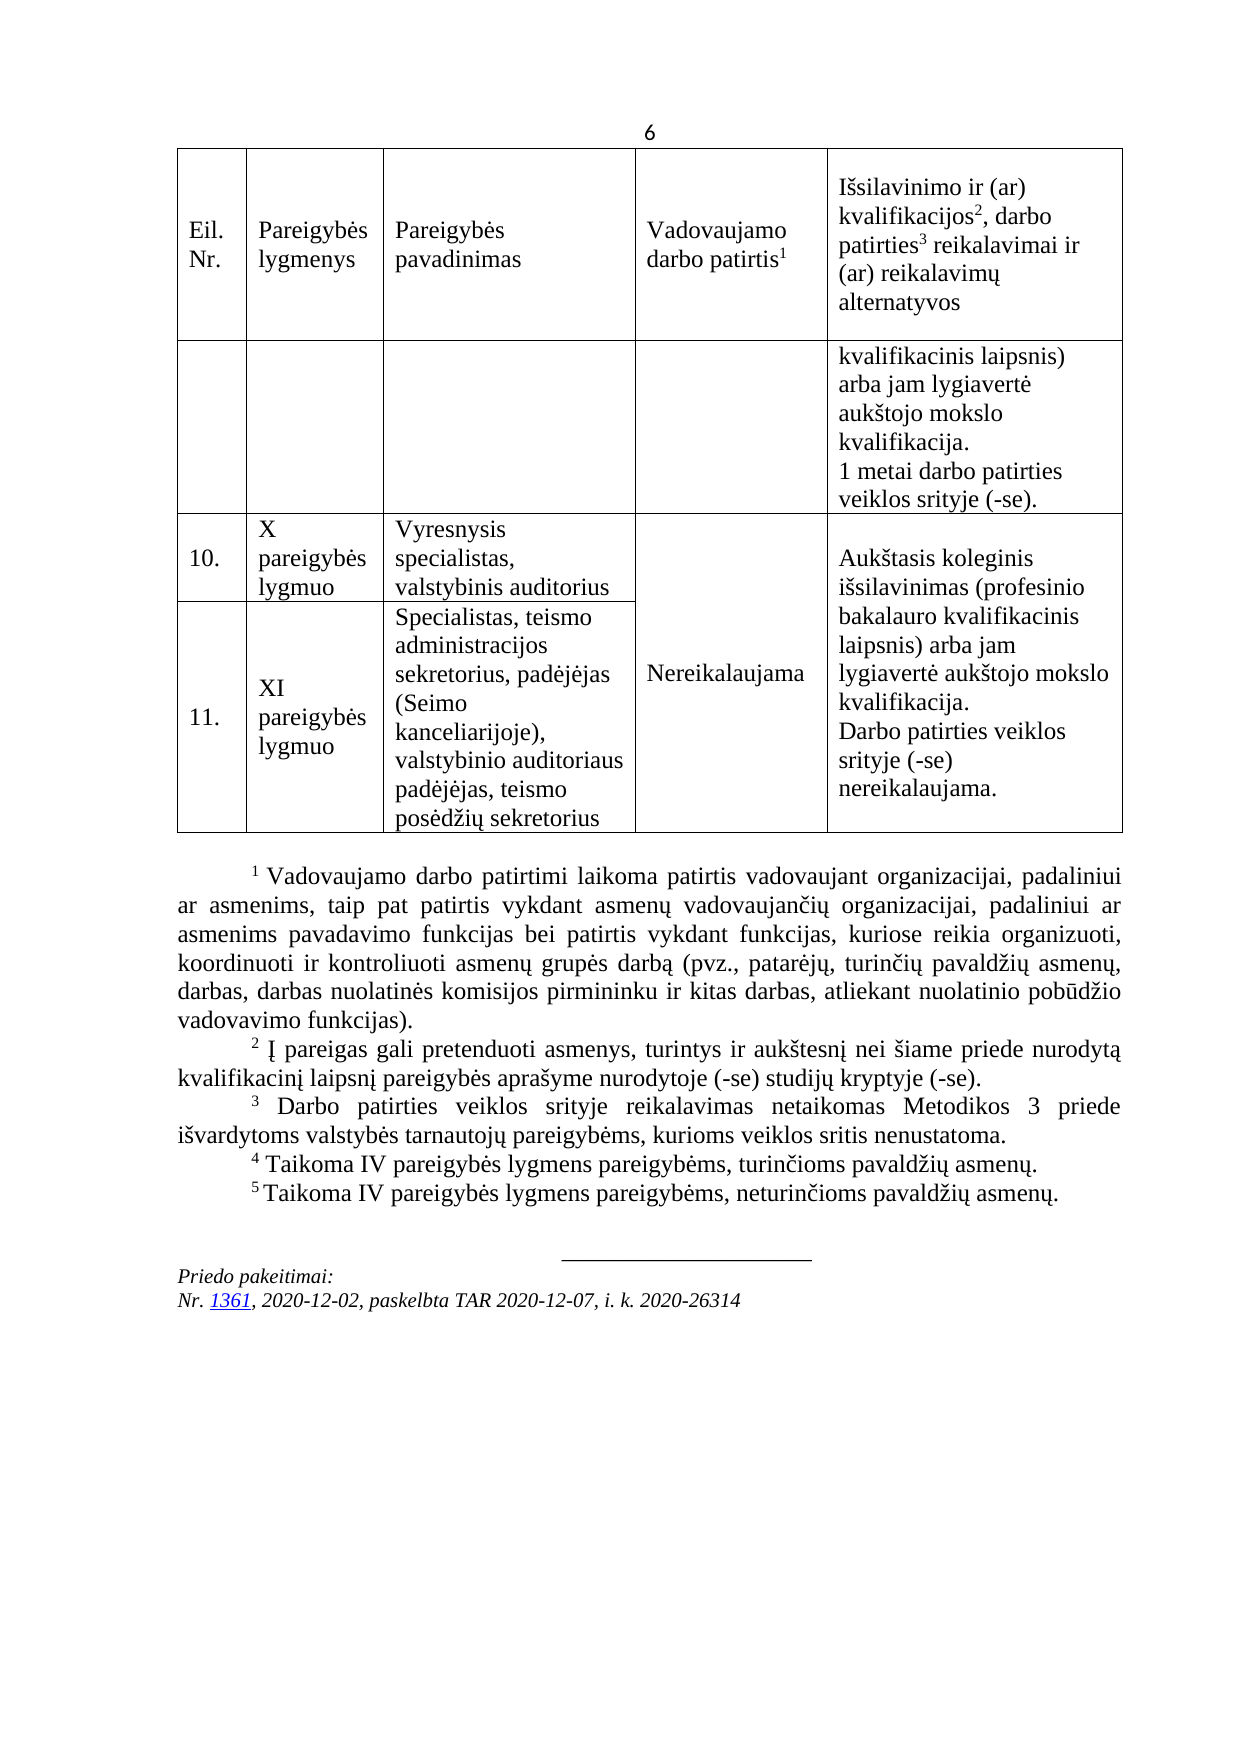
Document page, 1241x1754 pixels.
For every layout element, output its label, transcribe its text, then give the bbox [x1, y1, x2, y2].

table_header Eil. Nr. [178, 149, 246, 340]
table_cell Aukštasis koleginis išsilavinimas (profesinio bakalauro kvalifikacinis laipsnis) arba jam lygiavertė aukštojo mokslo kvalifikacija. Darbo patirties veiklos srityje (-se) nereikalaujama. [828, 514, 1122, 832]
table_cell [384, 341, 635, 513]
table_header Vadovaujamo darbo patirtis1 [636, 149, 827, 340]
table_cell 11. [178, 602, 246, 832]
text ____________________ [177, 1235, 1122, 1264]
text 5 Taikoma IV pareigybės lygmens pareigybėms, neturinčioms pavaldžių asmenų. [177, 1178, 1122, 1206]
table_cell kvalifikacinis laipsnis) arba jam lygiavertė aukštojo mokslo kvalifikacija. 1 metai darbo patirties veiklos srityje (-se). [828, 341, 1122, 513]
table_cell [247, 341, 383, 513]
table_cell X pareigybės lygmuo [247, 514, 383, 601]
table_header Pareigybės pavadinimas [384, 149, 635, 340]
table_header Išsilavinimo ir (ar) kvalifikacijos2, darbo patirties3 reikalavimai ir (ar) reikalavimų alternatyvos [828, 149, 1122, 340]
table_cell Specialistas, teismo administracijos sekretorius, padėjėjas (Seimo kanceliarijoje), valstybinio auditoriaus padėjėjas, teismo posėdžių sekretorius [384, 602, 635, 832]
table_cell [636, 341, 827, 513]
text 4 Taikoma IV pareigybės lygmens pareigybėms, turinčioms pavaldžių asmenų. [177, 1149, 1122, 1178]
text 1 Vadovaujamo darbo patirtimi laikoma patirtis vadovaujant organizacijai, padaliniui ar asmenims, taip pat patirtis vykdant asmenų vadovaujančių organizacijai, padaliniui ar asmenims pavadavimo funkcijas bei patirtis vykdant funkcijas, kuriose reikia organizuoti, koordinuoti ir kontroliuoti asmenų grupės darbą (pvz., patarėjų, turinčių pavaldžių asmenų, darbas, darbas nuolatinės komisijos pirmininku ir kitas darbas, atliekant nuolatinio pobūdžio vadovavimo funkcijas). [177, 861, 1122, 1034]
table_cell 10. [178, 514, 246, 601]
table_cell Nereikalaujama [636, 514, 827, 832]
text Nr. 1361, 2020-12-02, paskelbta TAR 2020-12-07, i. k. 2020-26314 [177, 1288, 1122, 1312]
table_header Pareigybės lygmenys [247, 149, 383, 340]
table_cell XI pareigybės lygmuo [247, 602, 383, 832]
text Priedo pakeitimai: [177, 1264, 1122, 1288]
text 3 Darbo patirties veiklos srityje reikalavimas netaikomas Metodikos 3 priede išvardytoms valstybės tarnautojų pareigybėms, kurioms veiklos sritis nenustatoma. [177, 1091, 1122, 1149]
table_cell Vyresnysis specialistas, valstybinis auditorius [384, 514, 635, 601]
table_cell [178, 341, 246, 513]
text 2 Į pareigas gali pretenduoti asmenys, turintys ir aukštesnį nei šiame priede nurodytą kvalifikacinį laipsnį pareigybės aprašyme nurodytoje (-se) studijų kryptyje (-se). [177, 1034, 1122, 1091]
